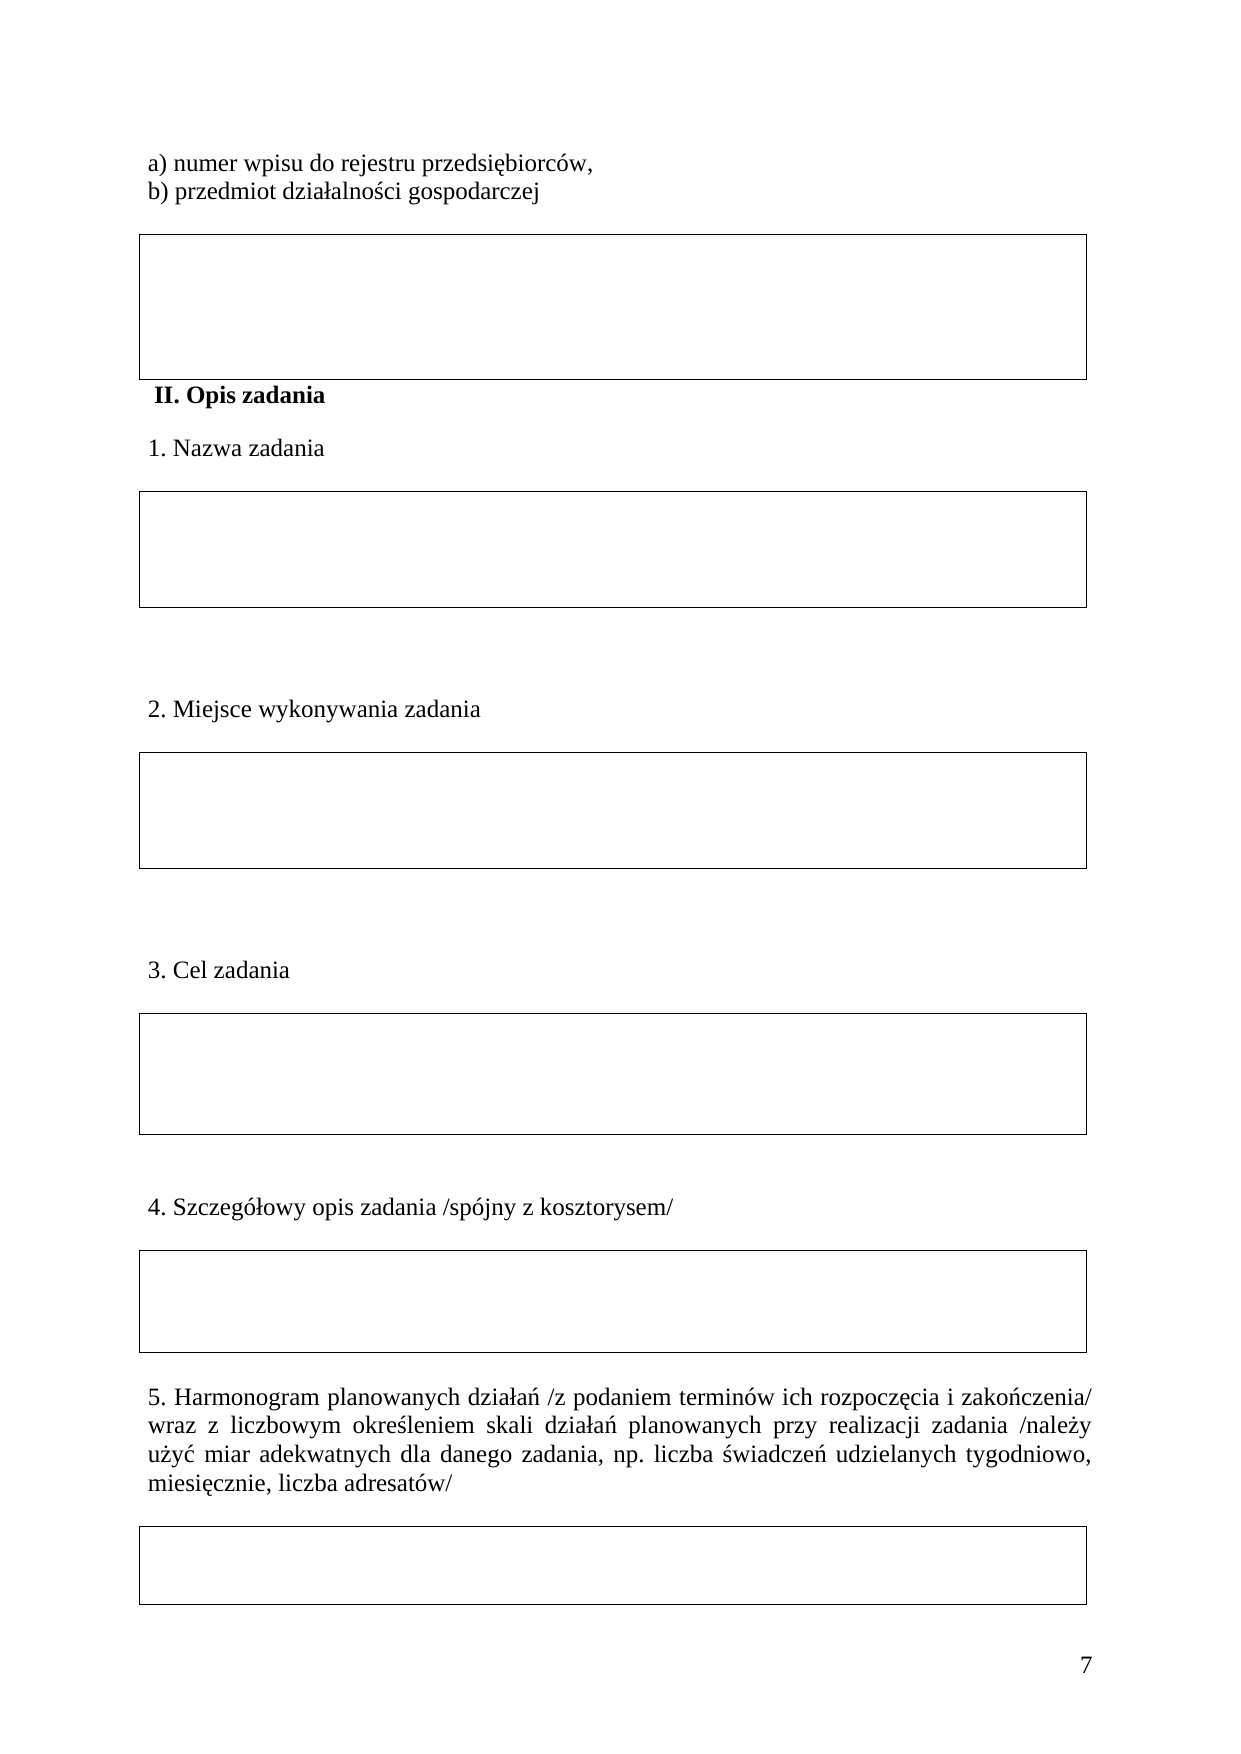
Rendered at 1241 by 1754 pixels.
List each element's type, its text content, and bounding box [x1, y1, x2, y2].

text II. Opis zadania [148, 380, 1092, 408]
table_header [140, 753, 1086, 868]
table_header [140, 235, 1086, 379]
table_header [140, 492, 1086, 607]
text a) numer wpisu do rejestru przedsiębiorców, [148, 148, 1092, 176]
text 2. Miejsce wykonywania zadania [148, 694, 1092, 723]
table_header [140, 1014, 1086, 1134]
text 1. Nazwa zadania [148, 433, 1092, 462]
text b) przedmiot działalności gospodarczej [148, 176, 1092, 205]
text 3. Cel zadania [148, 955, 1092, 984]
text 4. Szczegółowy opis zadania /spójny z kosztorysem/ [148, 1192, 1092, 1221]
table_header [140, 1527, 1086, 1603]
table_header [140, 1251, 1086, 1352]
text 5. Harmonogram planowanych działań /z podaniem terminów ich rozpoczęcia i zakończenia/ wraz z liczbowym określeniem skali działań planowanych przy realizacji zadania /należy użyć miar adekwatnych dla danego zadania, np. liczba świadczeń udzielanych tygodniowo, miesięcznie, liczba adresatów/ [148, 1382, 1092, 1497]
